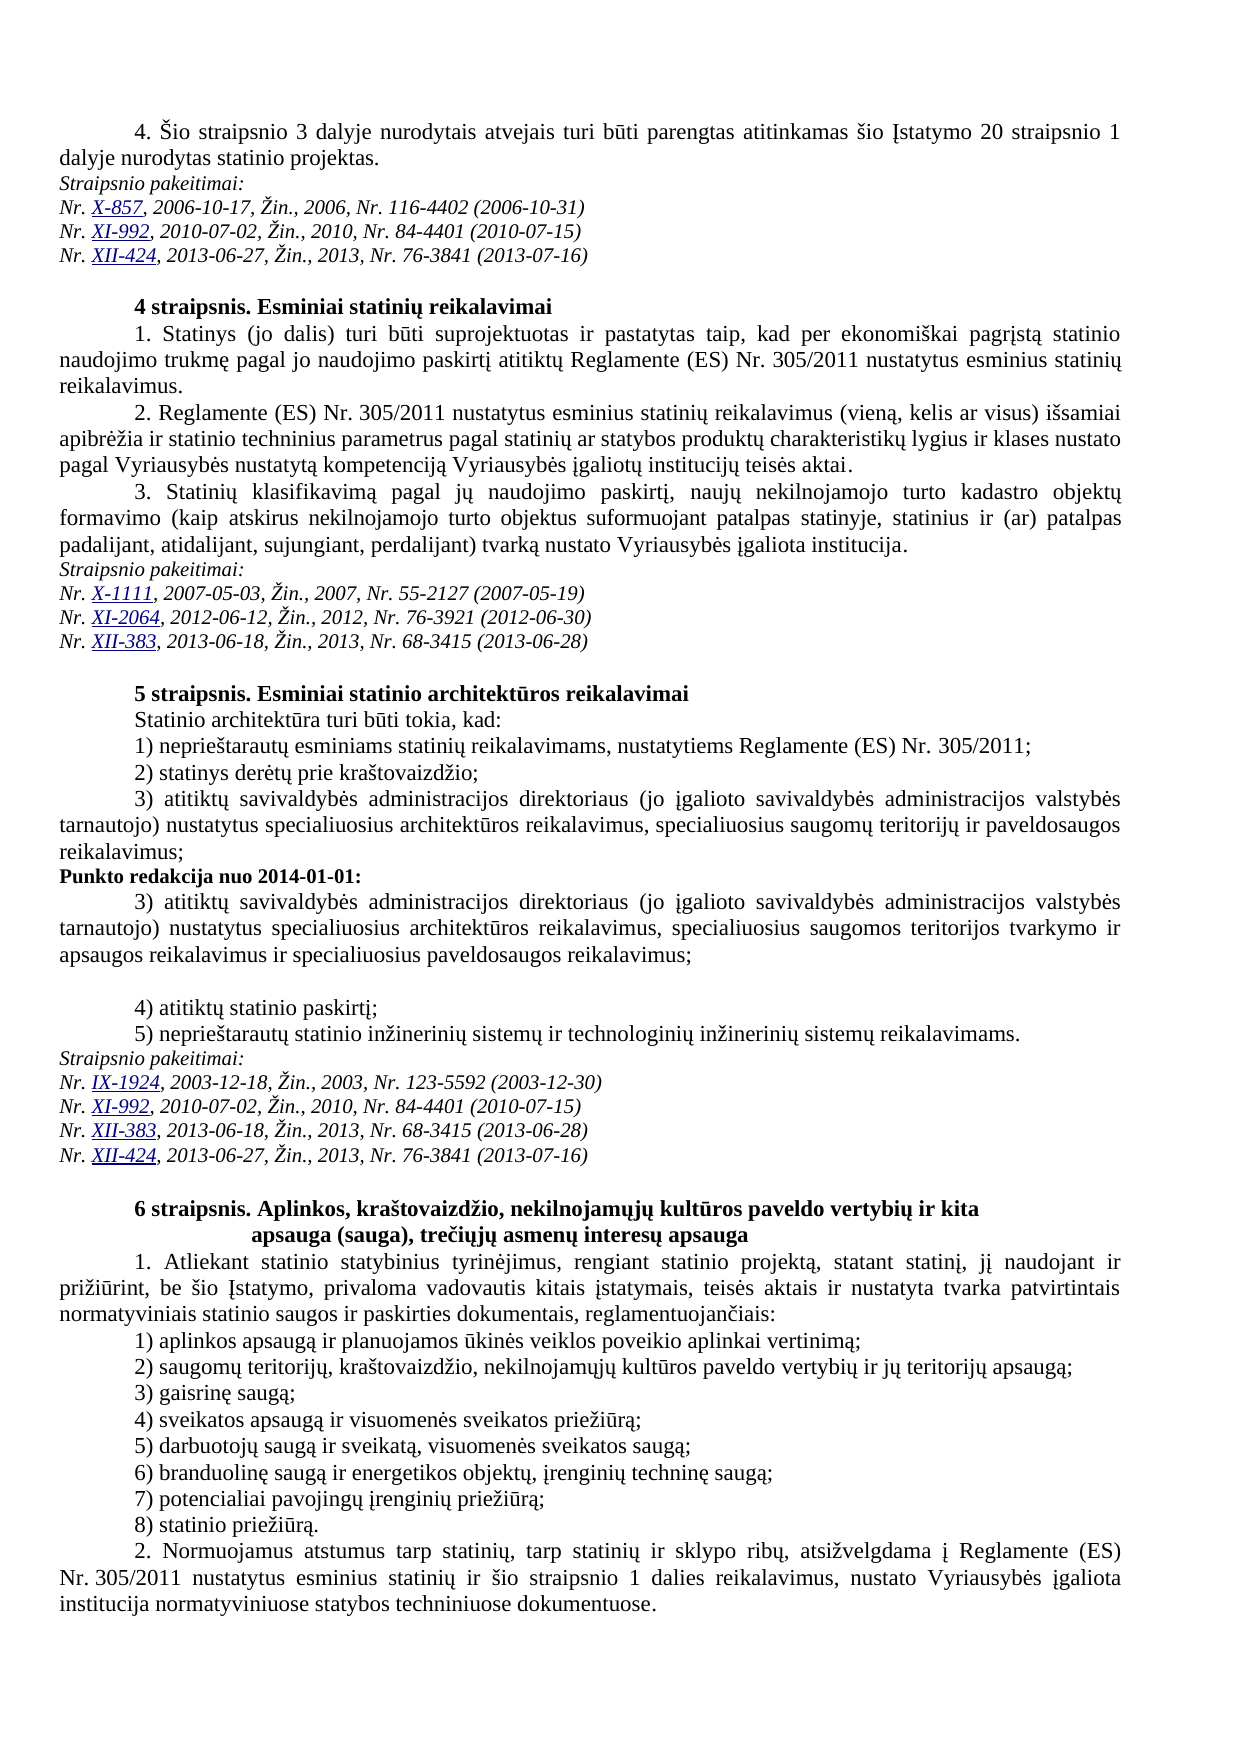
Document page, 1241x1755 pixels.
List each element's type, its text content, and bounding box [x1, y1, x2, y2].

text Nr. X-857, 2006-10-17, Žin., 2006, Nr. 116-4402 (2006-10-31) [59, 195, 1122, 219]
text 3. Statinių klasifikavimą pagal jų naudojimo paskirtį, naujų nekilnojamojo turto kadastro objektų formavimo (kaip atskirus nekilnojamojo turto objektus suformuojant patalpas statinyje, statinius ir (ar) patalpas padalijant, atidalijant, sujungiant, perdalijant) tvarką nustato Vyriausybės įgaliota institucija. [59, 478, 1122, 557]
text Nr. XII-383, 2013-06-18, Žin., 2013, Nr. 68-3415 (2013-06-28) [59, 629, 1122, 653]
text Nr. XI-992, 2010-07-02, Žin., 2010, Nr. 84-4401 (2010-07-15) [59, 1094, 1122, 1118]
text 4. Šio straipsnio 3 dalyje nurodytais atvejais turi būti parengtas atitinkamas šio Įstatymo 20 straipsnio 1 dalyje nurodytas statinio projektas. [59, 118, 1122, 171]
text 7) potencialiai pavojingų įrenginių priežiūrą; [59, 1485, 1122, 1511]
text 3) atitiktų savivaldybės administracijos direktoriaus (jo įgalioto savivaldybės administracijos valstybės tarnautojo) nustatytus specialiuosius architektūros reikalavimus, specialiuosius saugomų teritorijų ir paveldosaugos reikalavimus; [59, 785, 1122, 864]
text 8) statinio priežiūrą. [59, 1511, 1122, 1538]
text 4) atitiktų statinio paskirtį; [59, 993, 1122, 1020]
text 5 straipsnis. Esminiai statinio architektūros reikalavimai [59, 679, 1122, 706]
text Nr. IX-1924, 2003-12-18, Žin., 2003, Nr. 123-5592 (2003-12-30) [59, 1070, 1122, 1094]
text 2. Normuojamus atstumus tarp statinių, tarp statinių ir sklypo ribų, atsižvelgdama į Reglamente (ES) Nr. 305/2011 nustatytus esminius statinių ir šio straipsnio 1 dalies reikalavimus, nustato Vyriausybės įgaliota institucija normatyviniuose statybos techniniuose dokumentuose. [59, 1538, 1122, 1617]
text Straipsnio pakeitimai: [59, 557, 1122, 581]
text 1. Statinys (jo dalis) turi būti suprojektuotas ir pastatytas taip, kad per ekonomiškai pagrįstą statinio naudojimo trukmę pagal jo naudojimo paskirtį atitiktų Reglamente (ES) Nr. 305/2011 nustatytus esminius statinių reikalavimus. [59, 320, 1122, 399]
text 3) gaisrinę saugą; [59, 1379, 1122, 1406]
text 1) aplinkos apsaugą ir planuojamos ūkinės veiklos poveikio aplinkai vertinimą; [59, 1327, 1122, 1353]
text Straipsnio pakeitimai: [59, 171, 1122, 195]
text apsauga (sauga), trečiųjų asmenų interesų apsauga [251, 1221, 1122, 1248]
text 3) atitiktų savivaldybės administracijos direktoriaus (jo įgalioto savivaldybės administracijos valstybės tarnautojo) nustatytus specialiuosius architektūros reikalavimus, specialiuosius saugomos teritorijos tvarkymo ir apsaugos reikalavimus ir specialiuosius paveldosaugos reikalavimus; [59, 888, 1122, 967]
text 6) branduolinę saugą ir energetikos objektų, įrenginių techninę saugą; [59, 1458, 1122, 1485]
text 2. Reglamente (ES) Nr. 305/2011 nustatytus esminius statinių reikalavimus (vieną, kelis ar visus) išsamiai apibrėžia ir statinio techninius parametrus pagal statinių ar statybos produktų charakteristikų lygius ir klases nustato pagal Vyriausybės nustatytą kompetenciją Vyriausybės įgaliotų institucijų teisės aktai. [59, 399, 1122, 478]
text 4) sveikatos apsaugą ir visuomenės sveikatos priežiūrą; [59, 1406, 1122, 1432]
text Statinio architektūra turi būti tokia, kad: [59, 706, 1122, 732]
text 4 straipsnis. Esminiai statinių reikalavimai [59, 293, 1122, 320]
text 2) statinys derėtų prie kraštovaizdžio; [59, 759, 1122, 785]
text 5) neprieštarautų statinio inžinerinių sistemų ir technologinių inžinerinių sistemų reikalavimams. [59, 1020, 1122, 1046]
text 6 straipsnis. Aplinkos, kraštovaizdžio, nekilnojamųjų kultūros paveldo vertybių ir kita [134, 1195, 1122, 1221]
text Punkto redakcija nuo 2014-01-01: [59, 864, 1122, 888]
text Nr. XI-992, 2010-07-02, Žin., 2010, Nr. 84-4401 (2010-07-15) [59, 219, 1122, 243]
text Straipsnio pakeitimai: [59, 1046, 1122, 1070]
text 5) darbuotojų saugą ir sveikatą, visuomenės sveikatos saugą; [59, 1432, 1122, 1458]
text 1. Atliekant statinio statybinius tyrinėjimus, rengiant statinio projektą, statant statinį, jį naudojant ir prižiūrint, be šio Įstatymo, privaloma vadovautis kitais įstatymais, teisės aktais ir nustatyta tvarka patvirtintais normatyviniais statinio saugos ir paskirties dokumentais, reglamentuojančiais: [59, 1248, 1122, 1327]
text 1) neprieštarautų esminiams statinių reikalavimams, nustatytiems Reglamente (ES) Nr. 305/2011; [59, 732, 1122, 759]
text Nr. XII-383, 2013-06-18, Žin., 2013, Nr. 68-3415 (2013-06-28) [59, 1118, 1122, 1142]
text Nr. XI-2064, 2012-06-12, Žin., 2012, Nr. 76-3921 (2012-06-30) [59, 605, 1122, 629]
text Nr. XII-424, 2013-06-27, Žin., 2013, Nr. 76-3841 (2013-07-16) [59, 243, 1122, 267]
text Nr. X-1111, 2007-05-03, Žin., 2007, Nr. 55-2127 (2007-05-19) [59, 581, 1122, 605]
text Nr. XII-424, 2013-06-27, Žin., 2013, Nr. 76-3841 (2013-07-16) [59, 1142, 1122, 1167]
text 2) saugomų teritorijų, kraštovaizdžio, nekilnojamųjų kultūros paveldo vertybių ir jų teritorijų apsaugą; [59, 1353, 1122, 1379]
